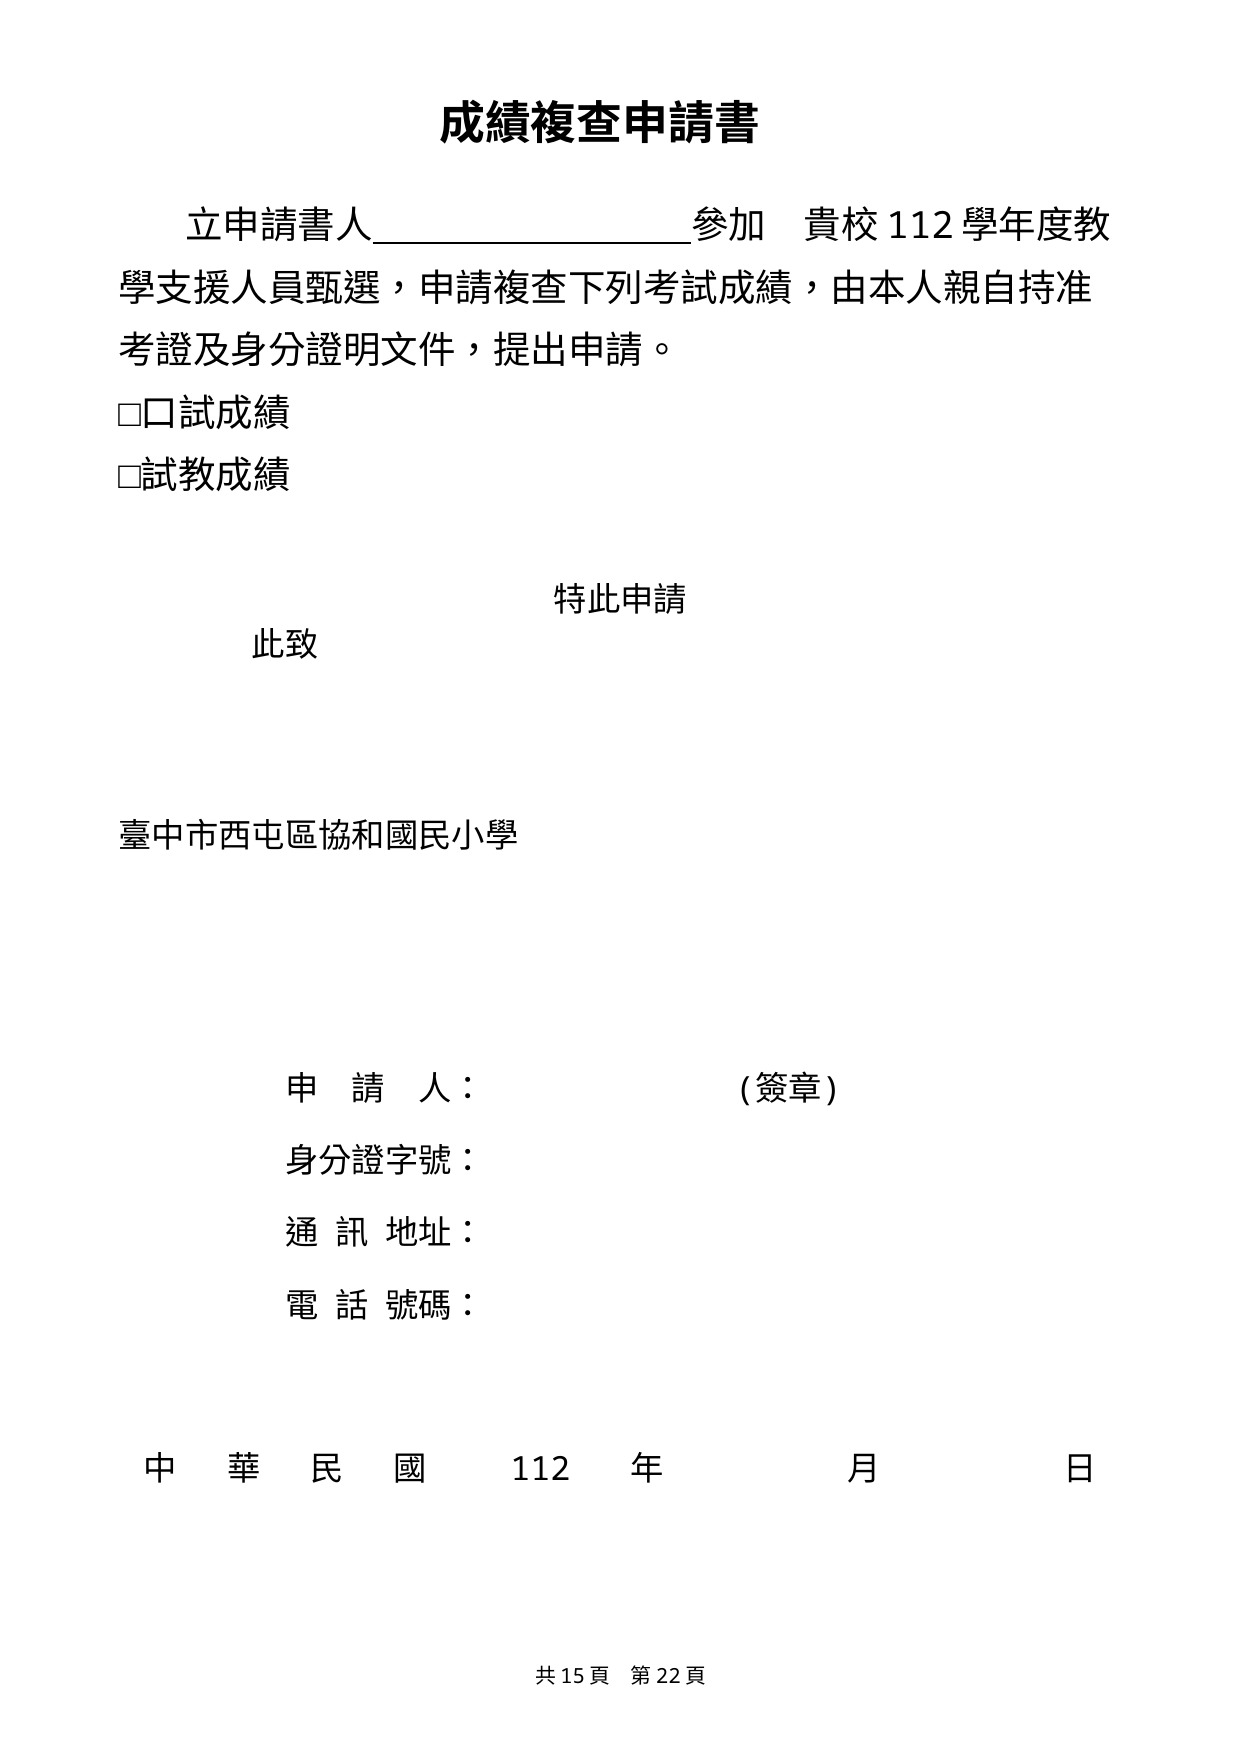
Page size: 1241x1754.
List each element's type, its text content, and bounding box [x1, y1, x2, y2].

text 此致 [118, 618, 1122, 666]
text 申 請 人： (簽章) [118, 1061, 1122, 1110]
text □口試成績 [118, 368, 1122, 431]
text 電 話 號碼： [118, 1278, 1122, 1327]
text 通 訊 地址： [118, 1206, 1122, 1254]
text 身分證字號： [118, 1134, 1122, 1182]
text 中 華 民 國 112 年 月 日 [118, 1442, 1122, 1490]
text □試教成績 [118, 431, 1122, 493]
text 臺中市西屯區協和國民小學 [118, 809, 1122, 857]
text 立申請書人 參加 貴校112學年度教學支援人員甄選，申請複查下列考試成績，由本人親自持准考證及身分證明文件，提出申請。 [118, 181, 1122, 368]
text 特此申請 [118, 556, 1122, 618]
text 成績複查申請書 [393, 86, 1122, 152]
